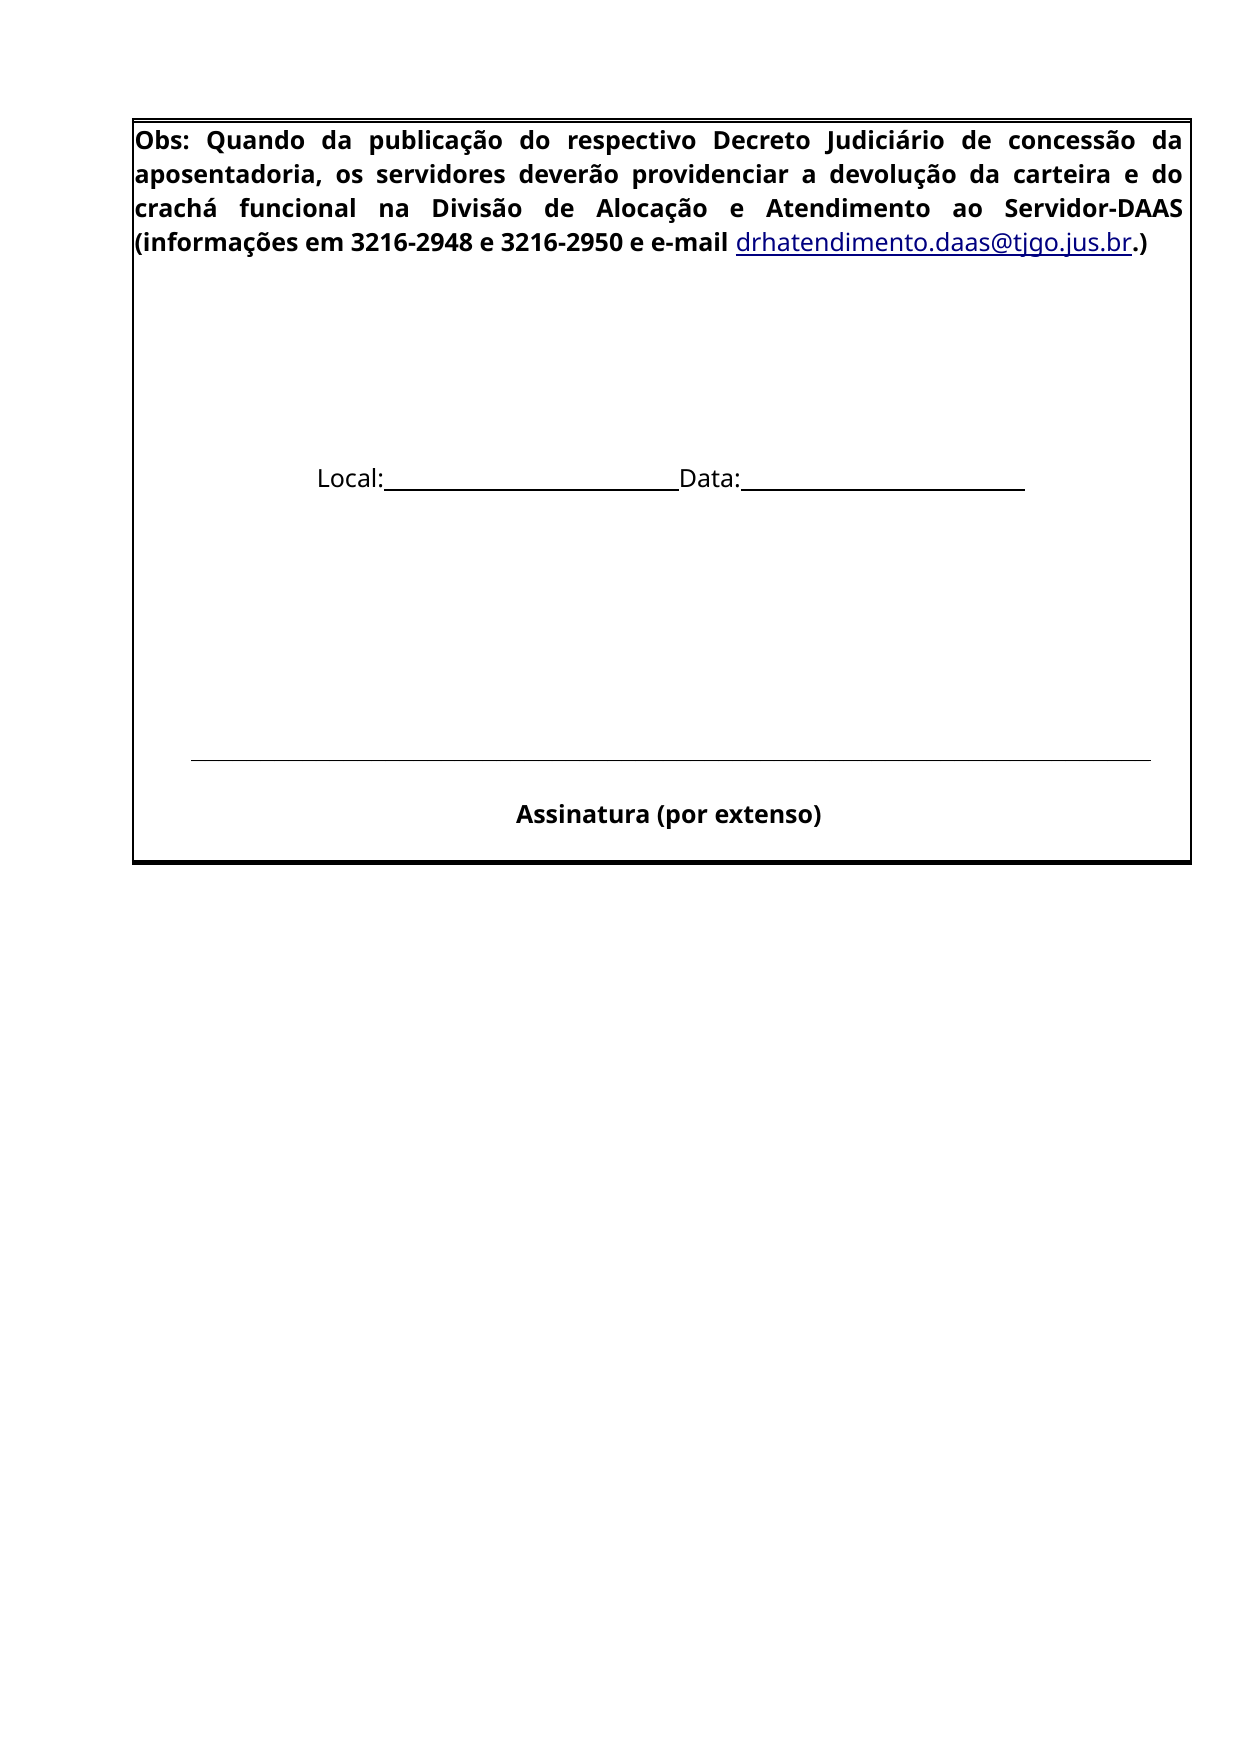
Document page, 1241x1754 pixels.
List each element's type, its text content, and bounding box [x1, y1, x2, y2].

table_cell Obs: Quando da publicação do respectivo Decreto Judiciário de concessão da aposentadoria, os servidores deverão providenciar a devolução da carteira e do crachá funcional na Divisão de Alocação e Atendimento ao Servidor-DAAS (informações em 3216-2948 e 3216-2950 e e-mail drhatendimento.daas@tjgo.jus.br.) Local: Data: _____________________________________________________________________ Assinatura (por extenso) [134, 123, 1190, 860]
